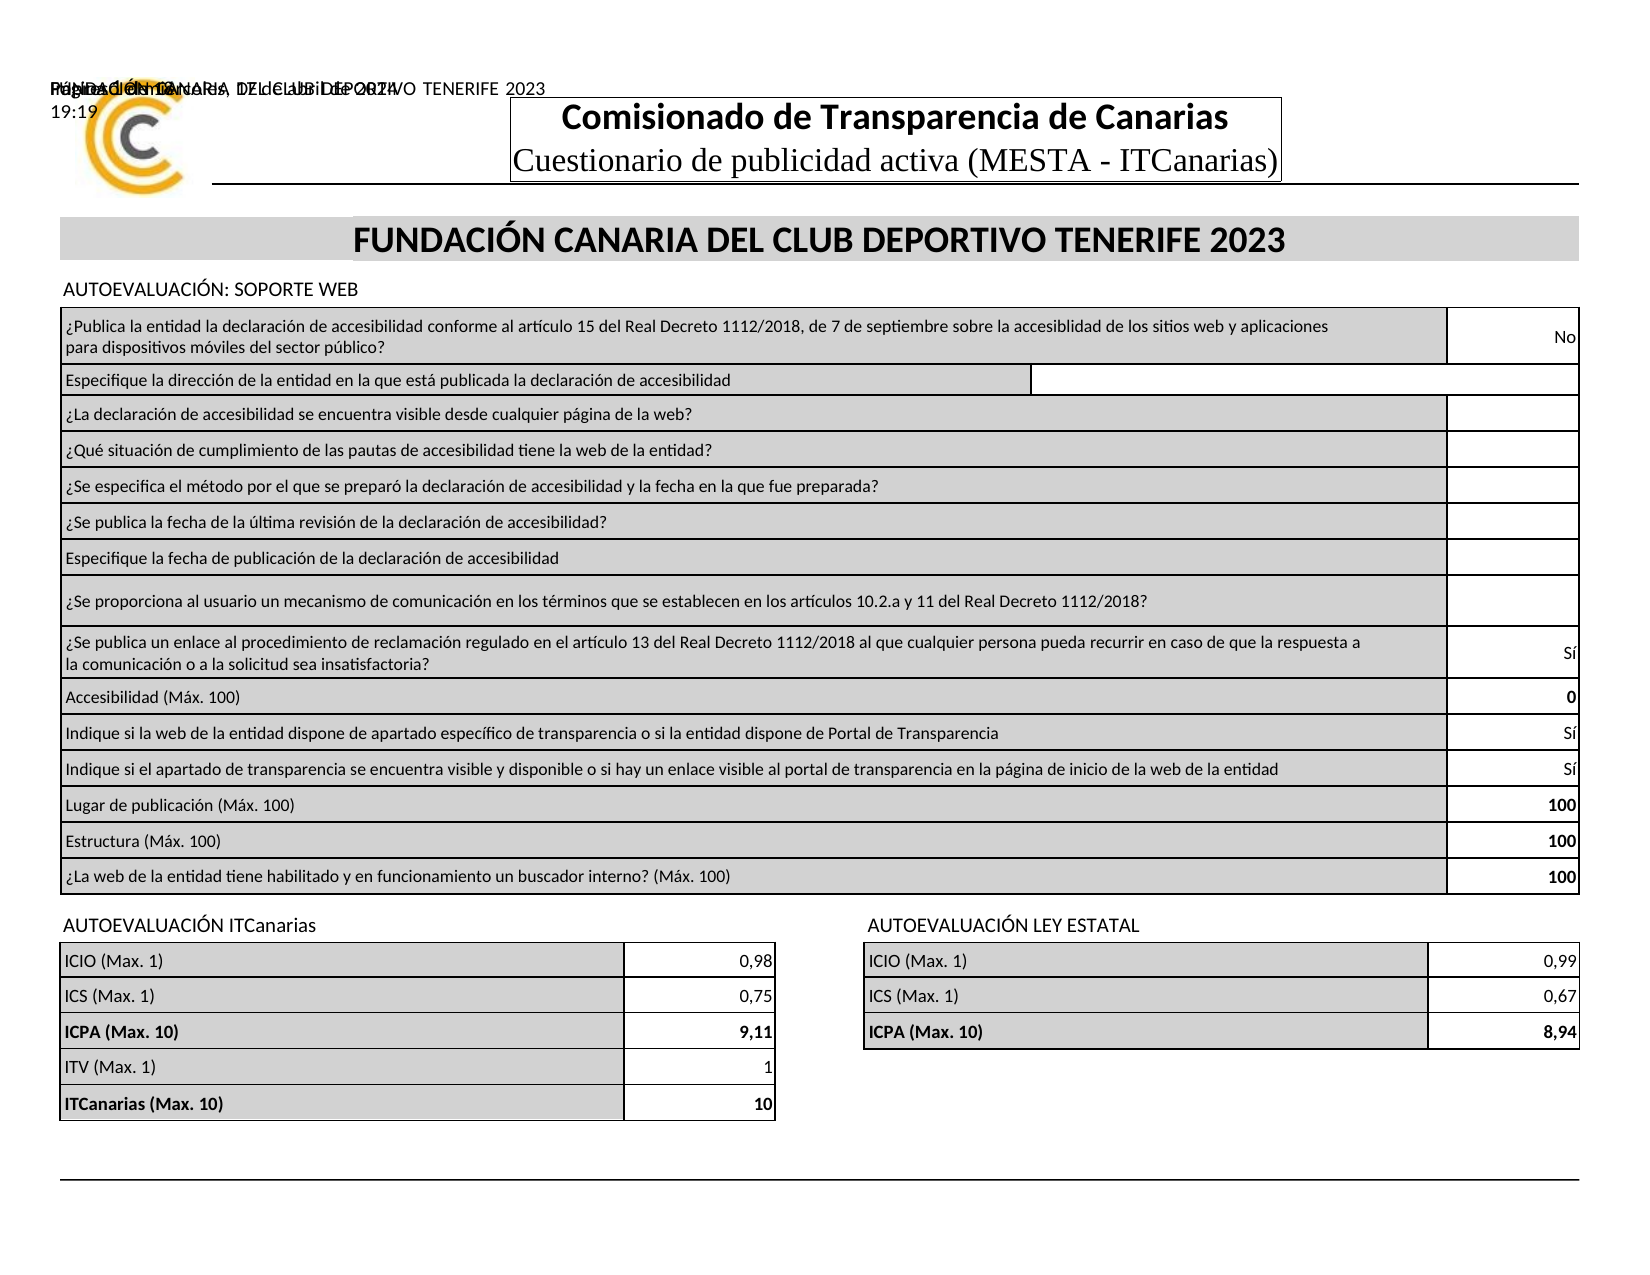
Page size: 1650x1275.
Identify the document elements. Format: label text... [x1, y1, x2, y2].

table_cell ¿La web de la entidad tiene habilitado y en funcionamiento un buscador interno? (Máx. 100) [62, 859, 1446, 893]
table_cell [1448, 540, 1578, 574]
text ICS (Max. 1) [64, 984, 623, 1007]
text 8,94 [1429, 1020, 1577, 1043]
table_cell Sí [1448, 751, 1578, 785]
text ITV (Max. 1) [64, 1056, 623, 1079]
text 0,75 [625, 984, 772, 1007]
table_cell Indique si la web de la entidad dispone de apartado específico de transparencia o si la entidad dispone de Portal de Transparencia [62, 715, 1446, 749]
table_cell Especifique la fecha de publicación de la declaración de accesibilidad [62, 540, 1446, 574]
text 9,11 [625, 1020, 772, 1043]
table_cell [1448, 396, 1578, 430]
table_cell Especifique la dirección de la entidad en la que está publicada la declaración de accesibilidad [62, 365, 1030, 394]
table_cell ¿Se proporciona al usuario un mecanismo de comunicación en los términos que se establecen en los artículos 10.2.a y 11 del Real Decreto 1112/2018? [62, 576, 1446, 625]
table_header No [1448, 308, 1578, 363]
table_cell ¿Qué situación de cumplimiento de las pautas de accesibilidad tiene la web de la entidad? [62, 432, 1446, 466]
text AUTOEVALUACIÓN: SOPORTE WEB [63, 277, 1594, 302]
table_cell [1448, 468, 1578, 502]
table_cell Estructura (Máx. 100) [62, 823, 1446, 857]
text ICIO (Max. 1) [868, 949, 1427, 972]
table_header ¿Publica la entidad la declaración de accesibilidad conforme al artículo 15 del Real Decreto 1112/2018, de 7 de septiembre sobre la accesiblidad de los sitios web y aplicaciones para dispositivos móviles del sector público? [62, 308, 1446, 363]
picture [75, 77, 195, 198]
text ICPA (Max. 10) [868, 1020, 1427, 1043]
text AUTOEVALUACIÓN ITCanarias AUTOEVALUACIÓN LEY ESTATAL [63, 912, 1594, 938]
table_cell ¿Se publica un enlace al procedimiento de reclamación regulado en el artículo 13 del Real Decreto 1112/2018 al que cualquier persona pueda recurrir en caso de que la respuesta a la comunicación o a la solicitud sea insatisfactoria? [62, 627, 1446, 677]
subtitle FUNDACIÓN CANARIA DEL CLUB DEPORTIVO TENERIFE 2023 [60, 216, 1594, 261]
table_cell 100 [1448, 787, 1578, 821]
table_cell Lugar de publicación (Máx. 100) [62, 787, 1446, 821]
table_cell 0 [1448, 679, 1578, 713]
table_cell [1448, 504, 1578, 538]
table_cell Indique si el apartado de transparencia se encuentra visible y disponible o si hay un enlace visible al portal de transparencia en la página de inicio de la web de la entidad [62, 751, 1446, 785]
text ICIO (Max. 1) [64, 949, 623, 972]
text ICPA (Max. 10) [64, 1020, 623, 1043]
table_cell [1447, 365, 1578, 394]
table_cell [1032, 365, 1447, 394]
text 1 [625, 1056, 772, 1079]
table_cell 100 [1448, 859, 1578, 893]
table_cell Sí [1448, 627, 1578, 677]
table_cell ¿Se publica la fecha de la última revisión de la declaración de accesibilidad? [62, 504, 1446, 538]
text 10 [625, 1092, 772, 1114]
table_cell Sí [1448, 715, 1578, 749]
text 0,98 [625, 949, 772, 972]
table_cell [1448, 432, 1578, 466]
table_cell Accesibilidad (Máx. 100) [62, 679, 1446, 713]
table_cell 100 [1448, 823, 1578, 857]
text ICS (Max. 1) [868, 984, 1427, 1007]
table_cell [1448, 576, 1578, 625]
table_cell ¿Se especifica el método por el que se preparó la declaración de accesibilidad y la fecha en la que fue preparada? [62, 468, 1446, 502]
text 0,99 [1429, 949, 1577, 972]
table_cell ¿La declaración de accesibilidad se encuentra visible desde cualquier página de la web? [62, 396, 1446, 430]
text 0,67 [1429, 984, 1577, 1007]
text ITCanarias (Max. 10) [64, 1092, 623, 1114]
